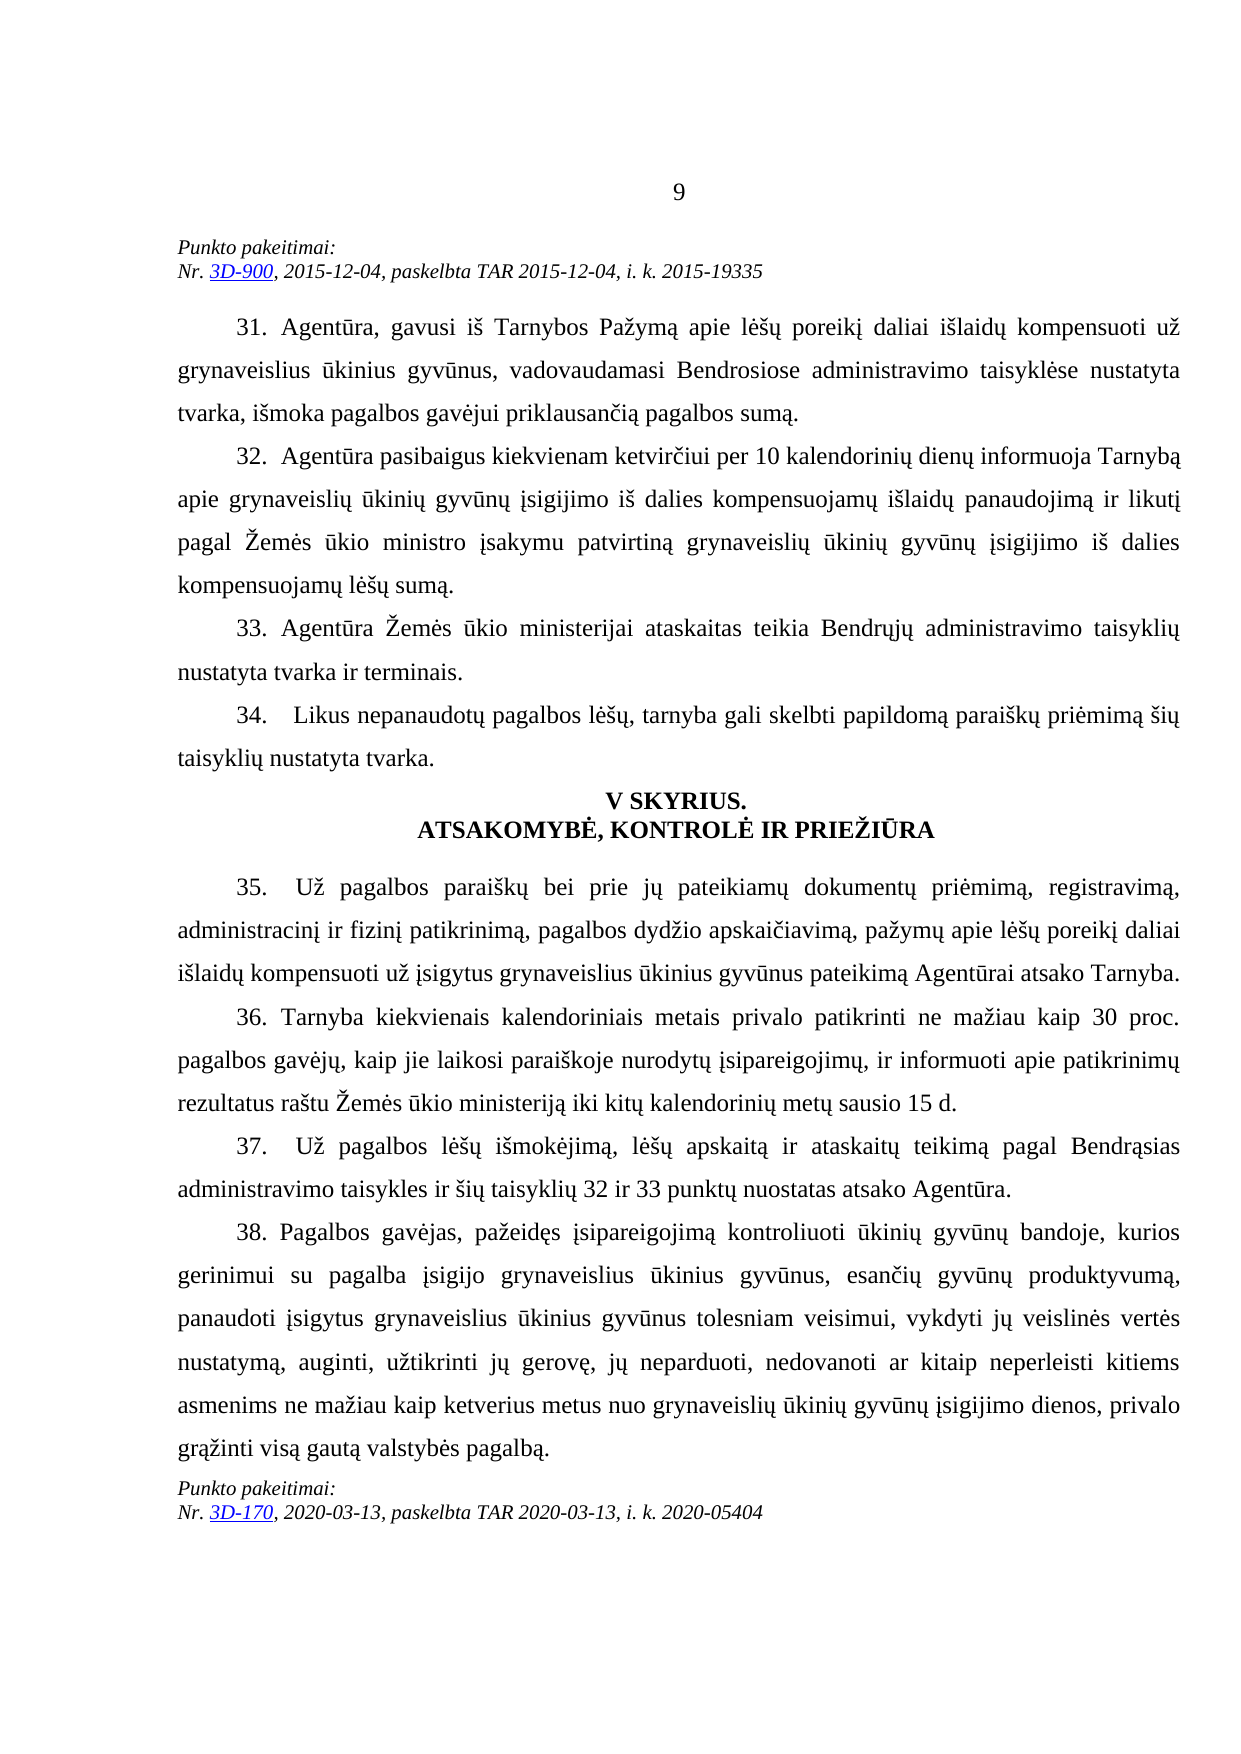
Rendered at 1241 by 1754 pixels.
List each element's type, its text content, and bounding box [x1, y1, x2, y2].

text v SKYRIUS. [177, 786, 1181, 815]
text 33. Agentūra Žemės ūkio ministerijai ataskaitas teikia Bendrųjų administravimo taisyklių nustatyta tvarka ir terminais. [177, 613, 1181, 685]
text Nr. 3D-170, 2020-03-13, paskelbta TAR 2020-03-13, i. k. 2020-05404 [177, 1500, 1181, 1524]
text Nr. 3D-900, 2015-12-04, paskelbta TAR 2015-12-04, i. k. 2015-19335 [177, 259, 1181, 283]
text 37. Už pagalbos lėšų išmokėjimą, lėšų apskaitą ir ataskaitų teikimą pagal Bendrąsias administravimo taisykles ir šių taisyklių 32 ir 33 punktų nuostatas atsako Agentūra. [177, 1131, 1181, 1203]
text 34. Likus nepanaudotų pagalbos lėšų, tarnyba gali skelbti papildomą paraiškų priėmimą šių taisyklių nustatyta tvarka. [177, 700, 1181, 772]
text 31. Agentūra, gavusi iš Tarnybos Pažymą apie lėšų poreikį daliai išlaidų kompensuoti už grynaveislius ūkinius gyvūnus, vadovaudamasi Bendrosiose administravimo taisyklėse nustatyta tvarka, išmoka pagalbos gavėjui priklausančią pagalbos sumą. [177, 312, 1181, 427]
text 35. Už pagalbos paraiškų bei prie jų pateikiamų dokumentų priėmimą, registravimą, administracinį ir fizinį patikrinimą, pagalbos dydžio apskaičiavimą, pažymų apie lėšų poreikį daliai išlaidų kompensuoti už įsigytus grynaveislius ūkinius gyvūnus pateikimą Agentūrai atsako Tarnyba. [177, 872, 1181, 987]
text 36. Tarnyba kiekvienais kalendoriniais metais privalo patikrinti ne mažiau kaip 30 proc. pagalbos gavėjų, kaip jie laikosi paraiškoje nurodytų įsipareigojimų, ir informuoti apie patikrinimų rezultatus raštu Žemės ūkio ministeriją iki kitų kalendorinių metų sausio 15 d. [177, 1002, 1181, 1117]
text 38. Pagalbos gavėjas, pažeidęs įsipareigojimą kontroliuoti ūkinių gyvūnų bandoje, kurios gerinimui su pagalba įsigijo grynaveislius ūkinius gyvūnus, esančių gyvūnų produktyvumą, panaudoti įsigytus grynaveislius ūkinius gyvūnus tolesniam veisimui, vykdyti jų veislinės vertės nustatymą, auginti, užtikrinti jų gerovę, jų neparduoti, nedovanoti ar kitaip neperleisti kitiems asmenims ne mažiau kaip ketverius metus nuo grynaveislių ūkinių gyvūnų įsigijimo dienos, privalo grąžinti visą gautą valstybės pagalbą. [177, 1217, 1181, 1462]
text Punkto pakeitimai: [177, 1476, 1181, 1500]
text 32. Agentūra pasibaigus kiekvienam ketvirčiui per 10 kalendorinių dienų informuoja Tarnybą apie grynaveislių ūkinių gyvūnų įsigijimo iš dalies kompensuojamų išlaidų panaudojimą ir likutį pagal Žemės ūkio ministro įsakymu patvirtiną grynaveislių ūkinių gyvūnų įsigijimo iš dalies kompensuojamų lėšų sumą. [177, 441, 1181, 599]
text Punkto pakeitimai: [177, 235, 1181, 259]
text ATSAKOMYBĖ, KONTROLĖ IR PRIEŽIŪRA [177, 815, 1181, 843]
